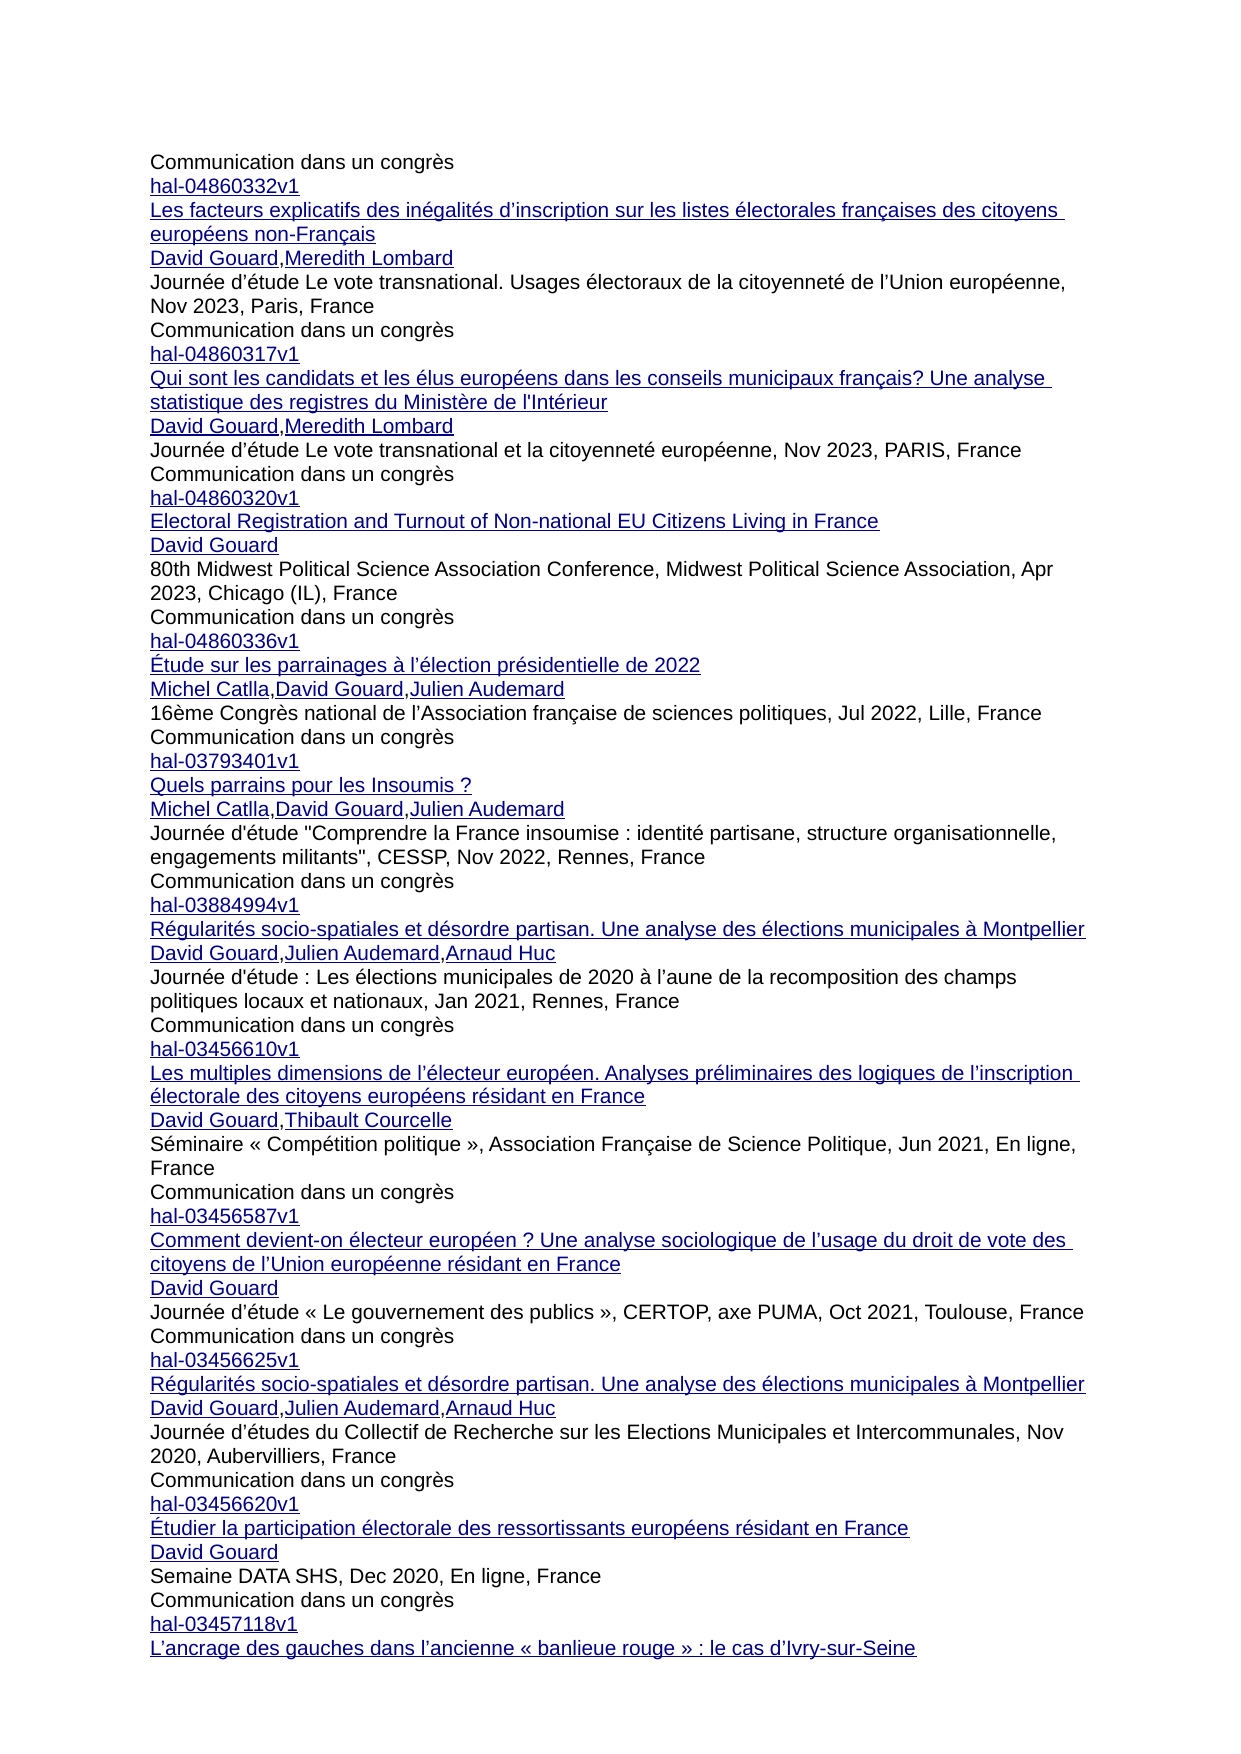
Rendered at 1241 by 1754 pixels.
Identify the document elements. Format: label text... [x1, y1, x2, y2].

table_cell Les multiples dimensions de l’électeur européen. Analyses préliminaires des logiques de l’inscription électorale des citoyens européens résidant en France David Gouard,Thibault Courcelle Séminaire « Compétition politique », Association Française de Science Politique, Jun 2021, En ligne, France Communication dans un congrès hal-03456587v1 [150, 1060, 1090, 1228]
table_cell Communication dans un congrès hal-04860332v1 [150, 150, 1090, 198]
table_cell Electoral Registration and Turnout of Non-national EU Citizens Living in France David Gouard 80th Midwest Political Science Association Conference, Midwest Political Science Association, Apr 2023, Chicago (IL), France Communication dans un congrès hal-04860336v1 [150, 509, 1090, 653]
table_cell Qui sont les candidats et les élus européens dans les conseils municipaux français? Une analyse statistique des registres du Ministère de l'Intérieur David Gouard,Meredith Lombard Journée d’étude Le vote transnational et la citoyenneté européenne, Nov 2023, PARIS, France Communication dans un congrès hal-04860320v1 [150, 366, 1090, 509]
table_cell Les facteurs explicatifs des inégalités d’inscription sur les listes électorales françaises des citoyens européens non-Français David Gouard,Meredith Lombard Journée d’étude Le vote transnational. Usages électoraux de la citoyenneté de l’Union européenne, Nov 2023, Paris, France Communication dans un congrès hal-04860317v1 [150, 198, 1090, 366]
table_cell Quels parrains pour les Insoumis ? Michel Catlla,David Gouard,Julien Audemard Journée d'étude "Comprendre la France insoumise : identité partisane, structure organisationnelle, engagements militants", CESSP, Nov 2022, Rennes, France Communication dans un congrès hal-03884994v1 [150, 773, 1090, 917]
table_cell Comment devient-on électeur européen ? Une analyse sociologique de l’usage du droit de vote des citoyens de l’Union européenne résidant en France David Gouard Journée d’étude « Le gouvernement des publics », CERTOP, axe PUMA, Oct 2021, Toulouse, France Communication dans un congrès hal-03456625v1 [150, 1228, 1090, 1372]
table_cell Étudier la participation électorale des ressortissants européens résidant en France David Gouard Semaine DATA SHS, Dec 2020, En ligne, France Communication dans un congrès hal-03457118v1 [150, 1516, 1090, 1635]
table_cell Régularités socio-spatiales et désordre partisan. Une analyse des élections municipales à Montpellier David Gouard,Julien Audemard,Arnaud Huc Journée d’études du Collectif de Recherche sur les Elections Municipales et Intercommunales, Nov 2020, Aubervilliers, France Communication dans un congrès hal-03456620v1 [150, 1372, 1090, 1516]
table_cell Régularités socio-spatiales et désordre partisan. Une analyse des élections municipales à Montpellier David Gouard,Julien Audemard,Arnaud Huc Journée d'étude : Les élections municipales de 2020 à l’aune de la recomposition des champs politiques locaux et nationaux, Jan 2021, Rennes, France Communication dans un congrès hal-03456610v1 [150, 917, 1090, 1060]
table_cell L’ancrage des gauches dans l’ancienne « banlieue rouge » : le cas d’Ivry-sur-Seine [150, 1635, 1090, 1659]
table_cell Étude sur les parrainages à l’élection présidentielle de 2022 Michel Catlla,David Gouard,Julien Audemard 16ème Congrès national de l’Association française de sciences politiques, Jul 2022, Lille, France Communication dans un congrès hal-03793401v1 [150, 653, 1090, 773]
